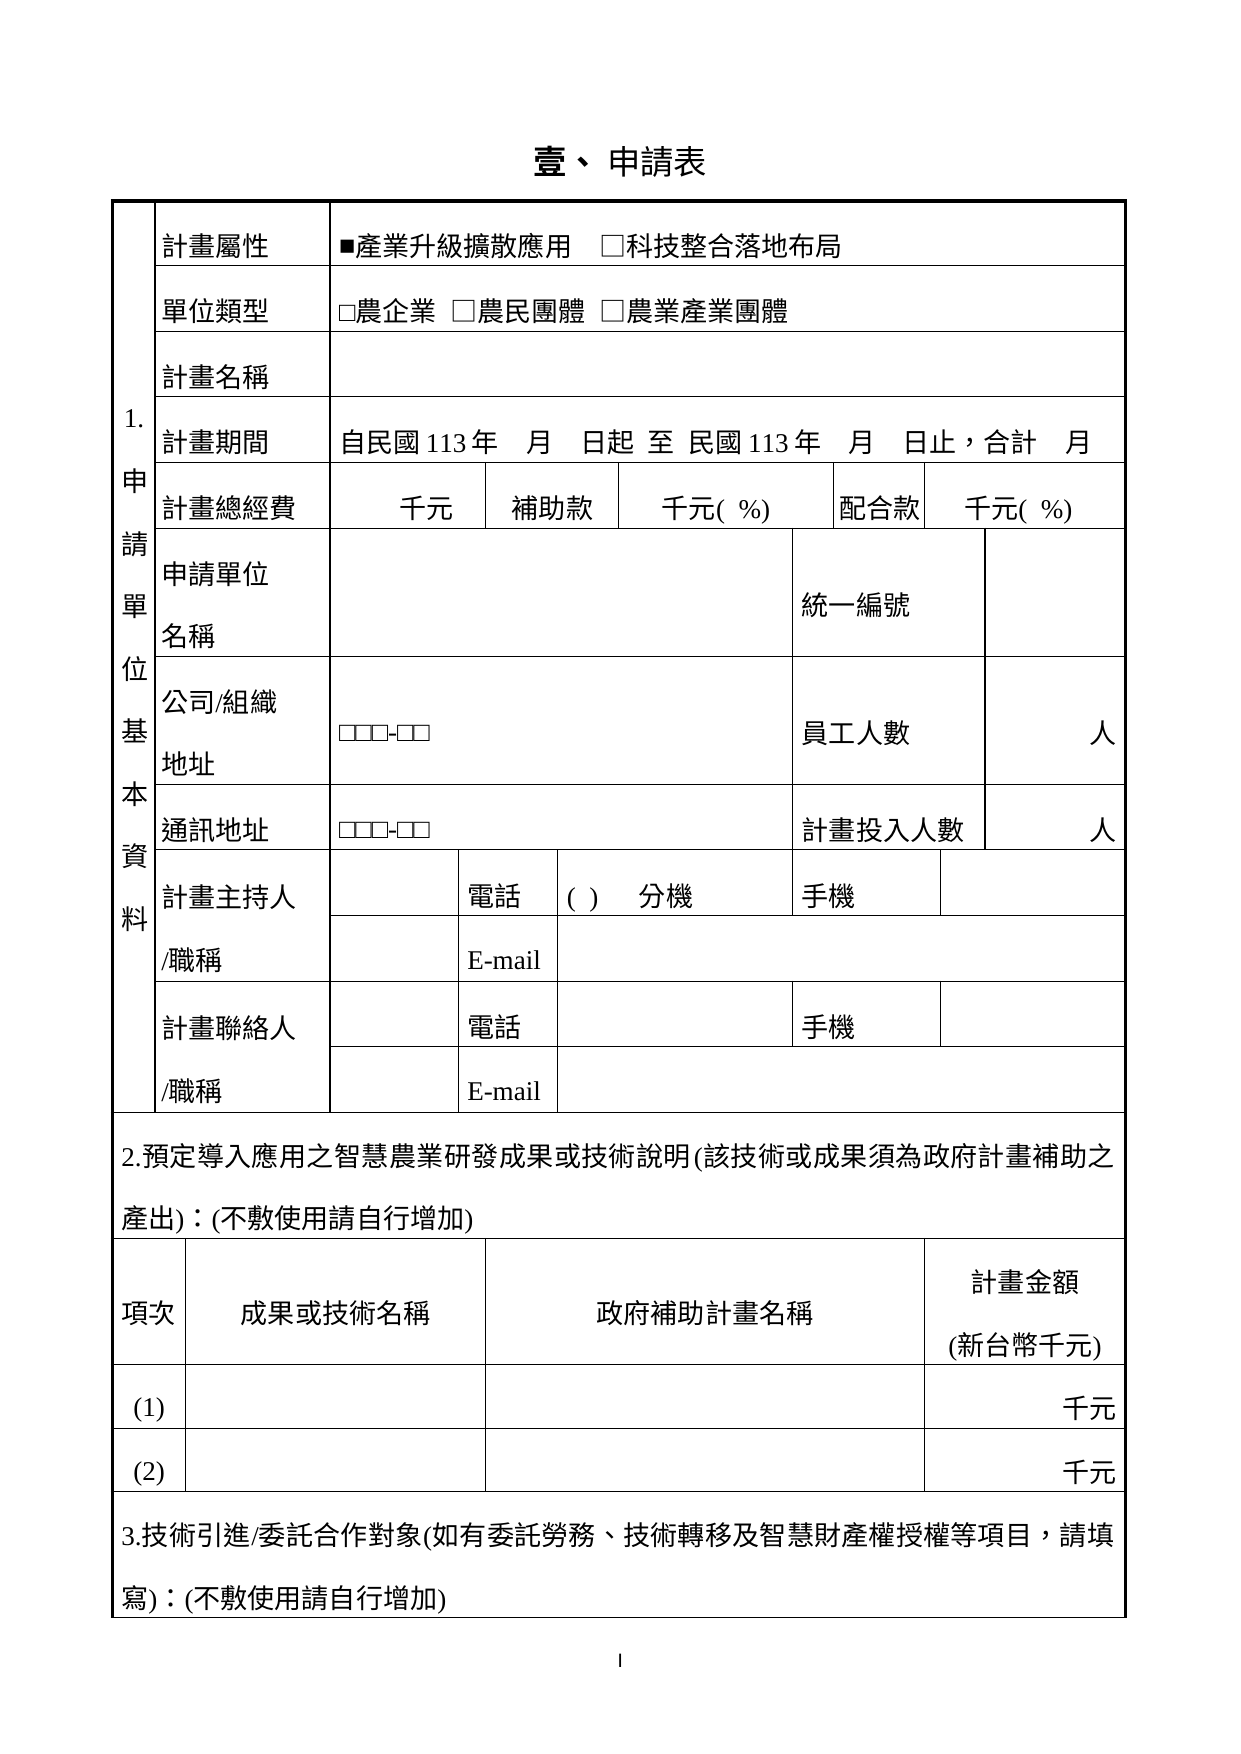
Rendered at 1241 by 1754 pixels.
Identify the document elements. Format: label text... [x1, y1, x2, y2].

table_cell [331, 529, 792, 656]
table_cell 項次 [114, 1239, 185, 1364]
table_cell □□□-□□ [331, 657, 792, 784]
table_cell 政府補助計畫名稱 [486, 1239, 924, 1364]
table_cell E-mail [459, 916, 557, 981]
table_cell 手機 [793, 982, 940, 1046]
table_cell (1) [114, 1365, 185, 1427]
table_cell 計畫期間 [156, 397, 329, 462]
table_cell E-mail [459, 1047, 557, 1112]
table_cell [941, 982, 1124, 1046]
table_cell 計畫主持人 /職稱 [156, 850, 329, 981]
table_header ■產業升級擴散應用 □科技整合落地布局 [331, 203, 1124, 265]
table_cell 電話 [459, 982, 557, 1046]
table_cell (2) [114, 1429, 185, 1491]
table_cell [558, 982, 792, 1046]
table_cell [331, 1047, 458, 1112]
table_cell □□□-□□ [331, 785, 792, 849]
table_cell [558, 1047, 1124, 1112]
table_header 1. 申請單位基本資料 [114, 203, 154, 1112]
table_cell 計畫金額 (新台幣千元) [925, 1239, 1124, 1364]
table_cell 計畫名稱 [156, 332, 329, 396]
table_cell 千元( %) [925, 463, 1124, 527]
table_cell 千元( %) [619, 463, 833, 527]
table_cell ( ) 分機 [558, 850, 792, 915]
table_cell 補助款 [486, 463, 618, 527]
table_cell [331, 916, 458, 981]
table_cell □農企業 □農民團體 □農業產業團體 [331, 266, 1124, 331]
list 申請表 [112, 118, 1128, 181]
table_cell 通訊地址 [156, 785, 329, 849]
table_cell [186, 1429, 485, 1491]
table_cell [186, 1365, 485, 1427]
table_cell 申請單位 名稱 [156, 529, 329, 656]
table_cell 手機 [793, 850, 940, 915]
table_cell [331, 332, 1124, 396]
table_cell [941, 850, 1124, 915]
table_cell [486, 1365, 924, 1427]
table_cell 千元 [925, 1365, 1124, 1427]
table_cell 人 [986, 785, 1124, 849]
table_cell 人 [986, 657, 1124, 784]
table_cell 千元 [925, 1429, 1124, 1491]
table_cell 2.預定導入應用之智慧農業研發成果或技術說明(該技術或成果須為政府計畫補助之產出)：(不敷使用請自行增加) [114, 1113, 1124, 1238]
table_cell 計畫總經費 [156, 463, 329, 527]
table_cell 自民國113年 月 日起 至 民國113年 月 日止，合計 月 [331, 397, 1124, 462]
table_cell 統一編號 [793, 529, 984, 656]
table_cell [331, 982, 458, 1046]
table_cell 公司/組織 地址 [156, 657, 329, 784]
table_cell [331, 850, 458, 915]
table_cell 計畫聯絡人 /職稱 [156, 982, 329, 1112]
table_cell 成果或技術名稱 [186, 1239, 485, 1364]
table_cell 計畫投入人數 [793, 785, 984, 849]
table_cell 員工人數 [793, 657, 984, 784]
table_cell 電話 [459, 850, 557, 915]
table_cell 配合款 [834, 463, 924, 527]
table_cell [986, 529, 1124, 656]
table_cell [558, 916, 1124, 981]
table_cell [486, 1429, 924, 1491]
table_cell 3.技術引進/委託合作對象(如有委託勞務、技術轉移及智慧財產權授權等項目，請填寫)：(不敷使用請自行增加) [114, 1492, 1124, 1617]
table_cell 單位類型 [156, 266, 329, 331]
table_header 計畫屬性 [156, 203, 329, 265]
table_cell 千元 [331, 463, 485, 527]
